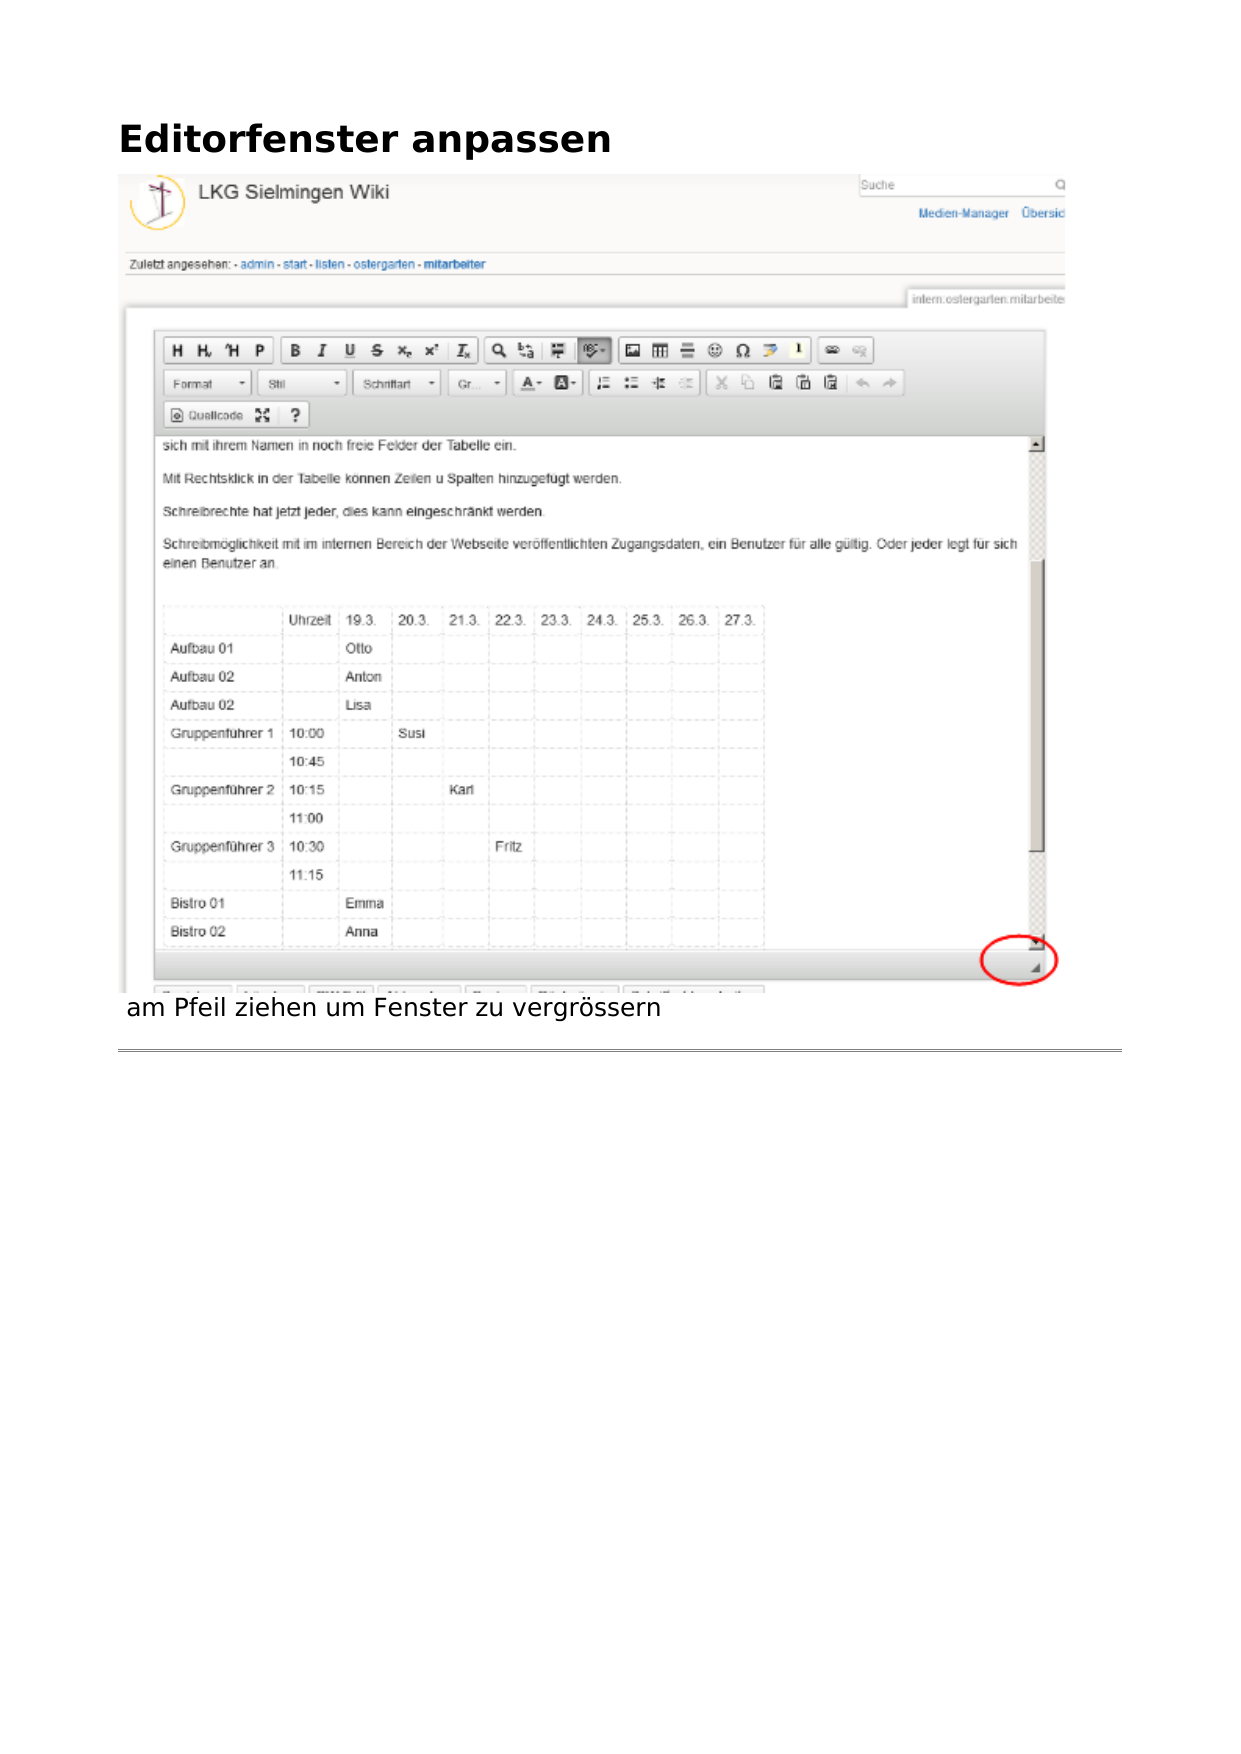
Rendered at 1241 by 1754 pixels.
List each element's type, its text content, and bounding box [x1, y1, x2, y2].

subtitle Editorfenster anpassen [118, 118, 1122, 162]
picture [118, 174, 1070, 993]
text am Pfeil ziehen um Fenster zu vergrössern [118, 174, 1122, 1022]
